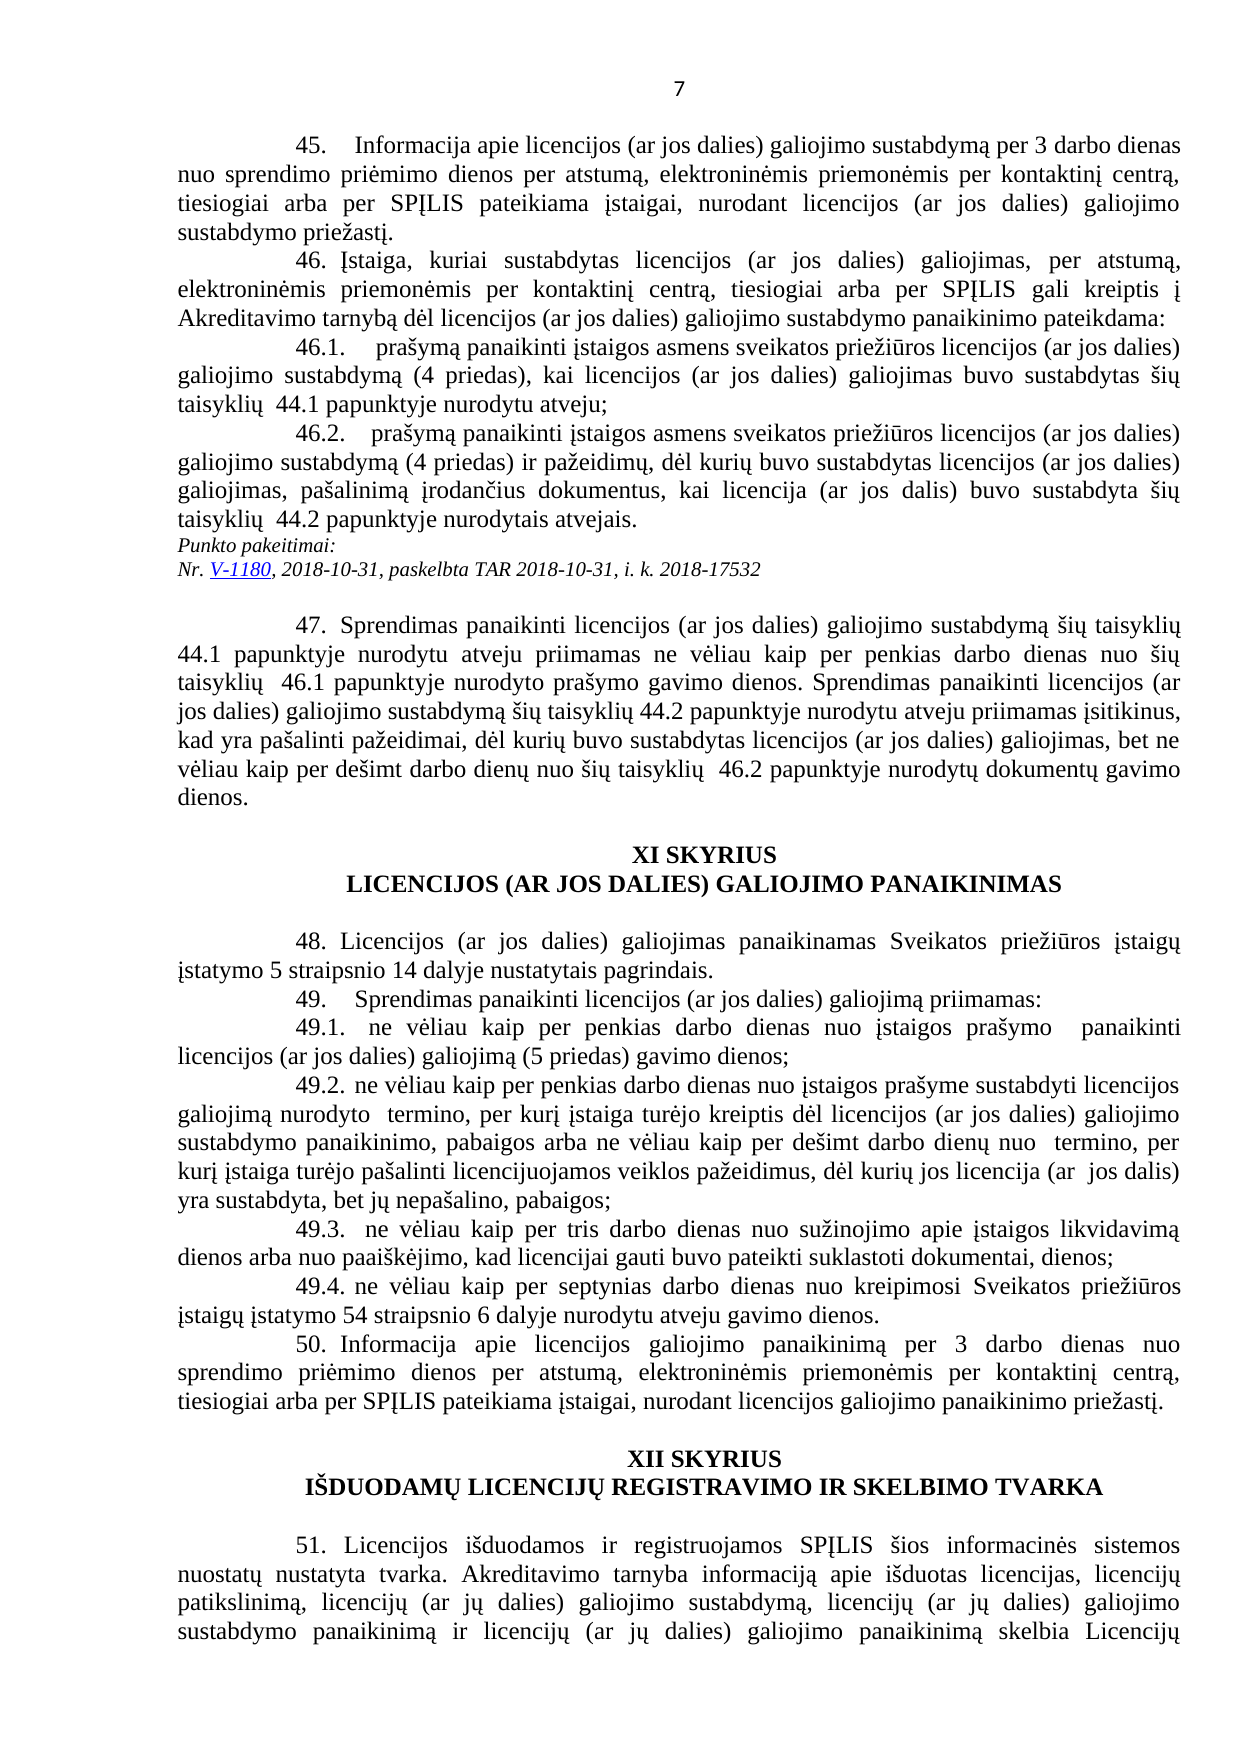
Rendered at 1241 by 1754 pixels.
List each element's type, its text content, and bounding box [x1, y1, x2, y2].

text 46.1. prašymą panaikinti įstaigos asmens sveikatos priežiūros licencijos (ar jos dalies) galiojimo sustabdymą (4 priedas), kai licencijos (ar jos dalies) galiojimas buvo sustabdytas šių taisyklių 44.1 papunktyje nurodytu atveju; [177, 332, 1181, 418]
text 49. Sprendimas panaikinti licencijos (ar jos dalies) galiojimą priimamas: [177, 984, 1181, 1012]
text Nr. V-1180, 2018-10-31, paskelbta TAR 2018-10-31, i. k. 2018-17532 [177, 557, 1181, 581]
text Punkto pakeitimai: [177, 533, 1181, 557]
text XII SKYRIUS [227, 1444, 1181, 1472]
text 46.2. prašymą panaikinti įstaigos asmens sveikatos priežiūros licencijos (ar jos dalies) galiojimo sustabdymą (4 priedas) ir pažeidimų, dėl kurių buvo sustabdytas licencijos (ar jos dalies) galiojimas, pašalinimą įrodančius dokumentus, kai licencija (ar jos dalis) buvo sustabdyta šių taisyklių 44.2 papunktyje nurodytais atvejais. [177, 418, 1181, 533]
text 45. Informacija apie licencijos (ar jos dalies) galiojimo sustabdymą per 3 darbo dienas nuo sprendimo priėmimo dienos per atstumą, elektroninėmis priemonėmis per kontaktinį centrą, tiesiogiai arba per SPĮLIS pateikiama įstaigai, nurodant licencijos (ar jos dalies) galiojimo sustabdymo priežastį. [177, 131, 1181, 246]
text 48. Licencijos (ar jos dalies) galiojimas panaikinamas Sveikatos priežiūros įstaigų įstatymo 5 straipsnio 14 dalyje nustatytais pagrindais. [177, 926, 1181, 984]
text 50. Informacija apie licencijos galiojimo panaikinimą per 3 darbo dienas nuo sprendimo priėmimo dienos per atstumą, elektroninėmis priemonėmis per kontaktinį centrą, tiesiogiai arba per SPĮLIS pateikiama įstaigai, nurodant licencijos galiojimo panaikinimo priežastį. [177, 1329, 1181, 1415]
text 49.3. ne vėliau kaip per tris darbo dienas nuo sužinojimo apie įstaigos likvidavimą dienos arba nuo paaiškėjimo, kad licencijai gauti buvo pateikti suklastoti dokumentai, dienos; [177, 1214, 1181, 1271]
text 49.4. ne vėliau kaip per septynias darbo dienas nuo kreipimosi Sveikatos priežiūros įstaigų įstatymo 54 straipsnio 6 dalyje nurodytu atveju gavimo dienos. [177, 1271, 1181, 1329]
text XI SKYRIUS [227, 840, 1181, 869]
text IŠDUODAMŲ LICENCIJŲ REGISTRAVIMO IR SKELBIMO TVARKA [227, 1472, 1181, 1501]
text 51. Licencijos išduodamos ir registruojamos SPĮLIS šios informacinės sistemos nuostatų nustatyta tvarka. Akreditavimo tarnyba informaciją apie išduotas licencijas, licencijų patikslinimą, licencijų (ar jų dalies) galiojimo sustabdymą, licencijų (ar jų dalies) galiojimo sustabdymo panaikinimą ir licencijų (ar jų dalies) galiojimo panaikinimą skelbia Licencijų [177, 1530, 1181, 1645]
text 47. Sprendimas panaikinti licencijos (ar jos dalies) galiojimo sustabdymą šių taisyklių 44.1 papunktyje nurodytu atveju priimamas ne vėliau kaip per penkias darbo dienas nuo šių taisyklių 46.1 papunktyje nurodyto prašymo gavimo dienos. Sprendimas panaikinti licencijos (ar jos dalies) galiojimo sustabdymą šių taisyklių 44.2 papunktyje nurodytu atveju priimamas įsitikinus, kad yra pašalinti pažeidimai, dėl kurių buvo sustabdytas licencijos (ar jos dalies) galiojimas, bet ne vėliau kaip per dešimt darbo dienų nuo šių taisyklių 46.2 papunktyje nurodytų dokumentų gavimo dienos. [177, 610, 1181, 811]
text 49.2. ne vėliau kaip per penkias darbo dienas nuo įstaigos prašyme sustabdyti licencijos galiojimą nurodyto termino, per kurį įstaiga turėjo kreiptis dėl licencijos (ar jos dalies) galiojimo sustabdymo panaikinimo, pabaigos arba ne vėliau kaip per dešimt darbo dienų nuo termino, per kurį įstaiga turėjo pašalinti licencijuojamos veiklos pažeidimus, dėl kurių jos licencija (ar jos dalis) yra sustabdyta, bet jų nepašalino, pabaigos; [177, 1070, 1181, 1214]
text 49.1. ne vėliau kaip per penkias darbo dienas nuo įstaigos prašymo panaikinti licencijos (ar jos dalies) galiojimą (5 priedas) gavimo dienos; [177, 1012, 1181, 1070]
text 46. Įstaiga, kuriai sustabdytas licencijos (ar jos dalies) galiojimas, per atstumą, elektroninėmis priemonėmis per kontaktinį centrą, tiesiogiai arba per SPĮLIS gali kreiptis į Akreditavimo tarnybą dėl licencijos (ar jos dalies) galiojimo sustabdymo panaikinimo pateikdama: [177, 246, 1181, 332]
text LICENCIJOS (AR JOS DALIES) GALIOJIMO PANAIKINIMAS [227, 869, 1181, 897]
